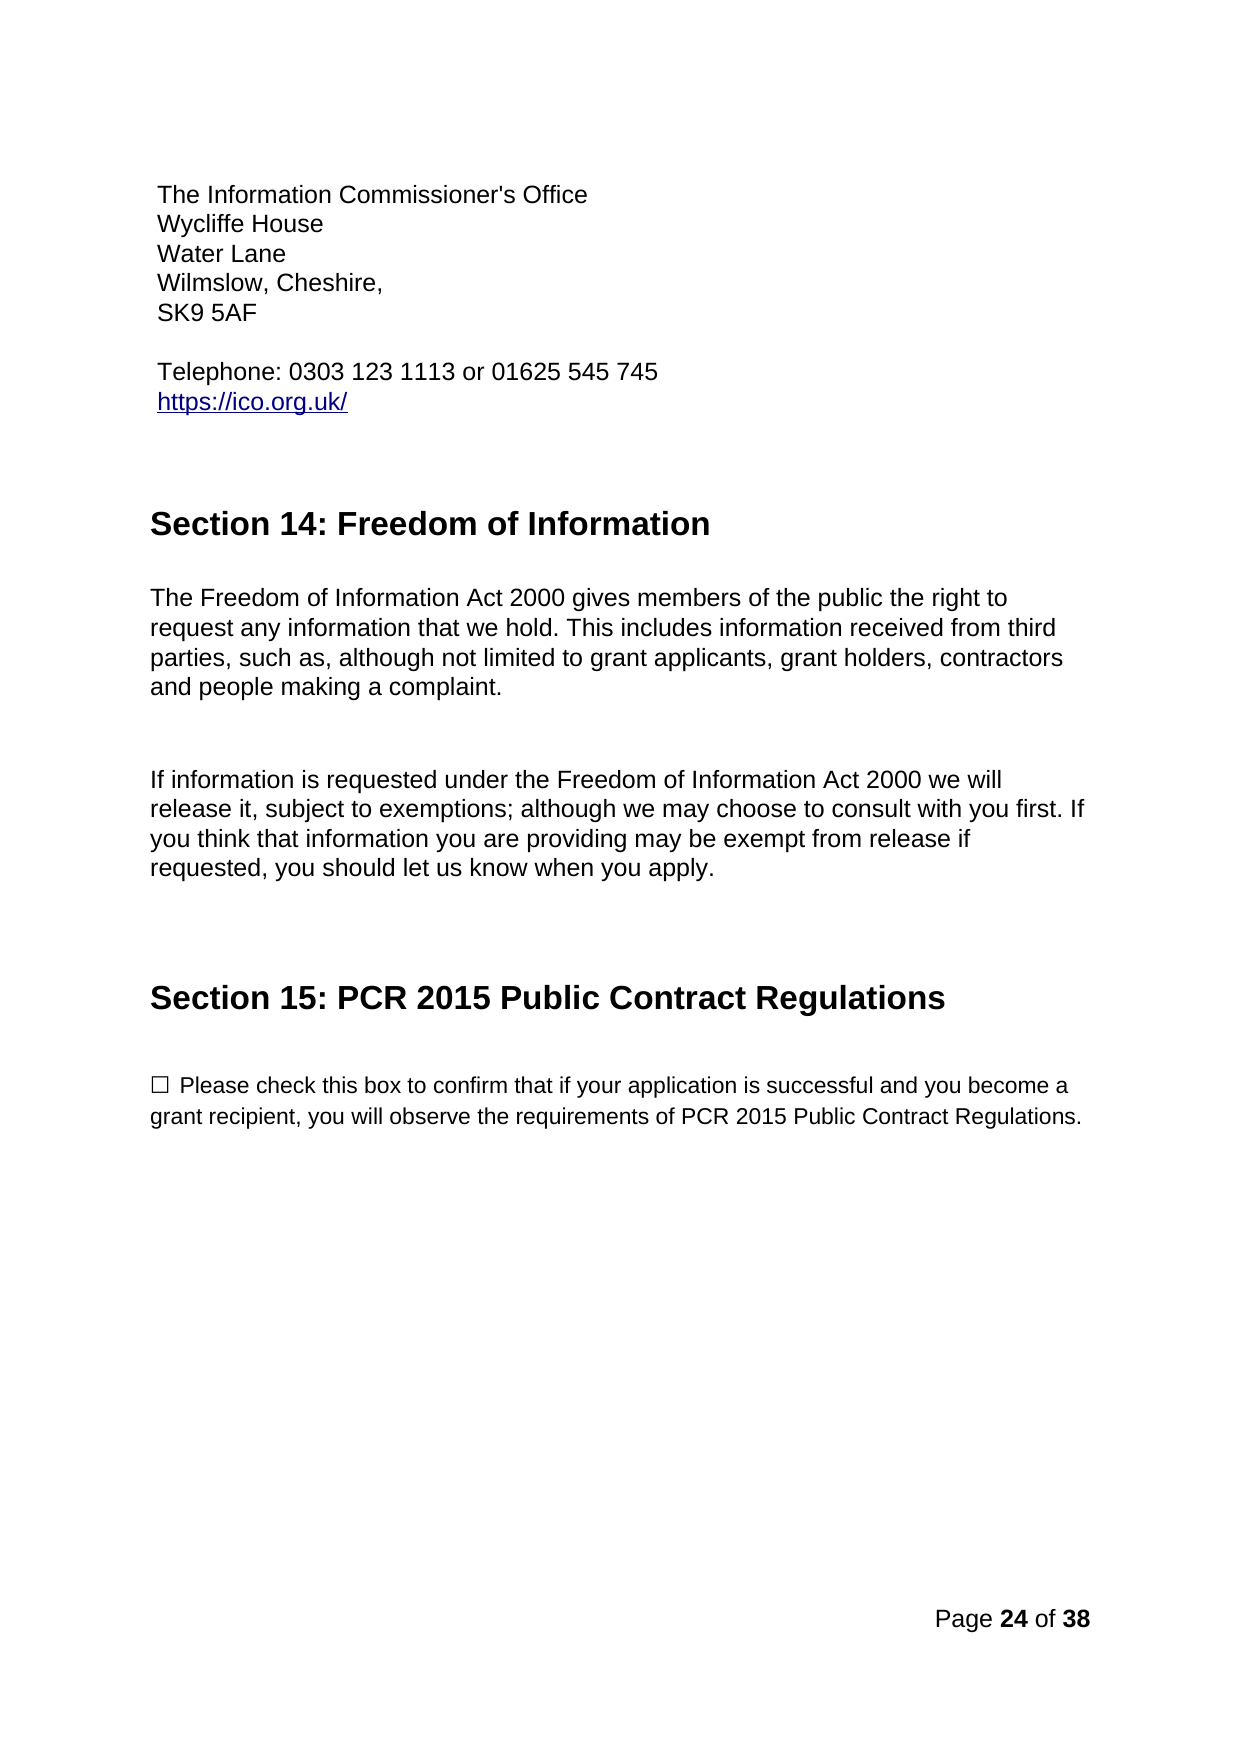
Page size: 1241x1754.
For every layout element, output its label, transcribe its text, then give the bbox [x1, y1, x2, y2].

text The Information Commissioner's Office Wycliffe House Water Lane Wilmslow, Cheshire, SK9 5AF Telephone: 0303 123 1113 or 01625 545 745 https://ico.org.uk/ [150, 150, 1090, 415]
subtitle Section 14: Freedom of Information [150, 504, 1090, 582]
subtitle Section 15: PCR 2015 Public Contract Regulations [150, 978, 1090, 1056]
text If information is requested under the Freedom of Information Act 2000 we will release it, subject to exemptions; although we may choose to consult with you first. If you think that information you are providing may be exempt from release if requested, you should let us know when you apply. [150, 764, 1090, 882]
text ☐ Please check this box to confirm that if your application is successful and you become a grant recipient, you will observe the requirements of PCR 2015 Public Contract Regulations. [150, 1057, 1090, 1129]
text The Freedom of Information Act 2000 gives members of the public the right to request any information that we hold. This includes information received from third parties, such as, although not limited to grant applicants, grant holders, contractors and people making a complaint. [150, 583, 1090, 701]
